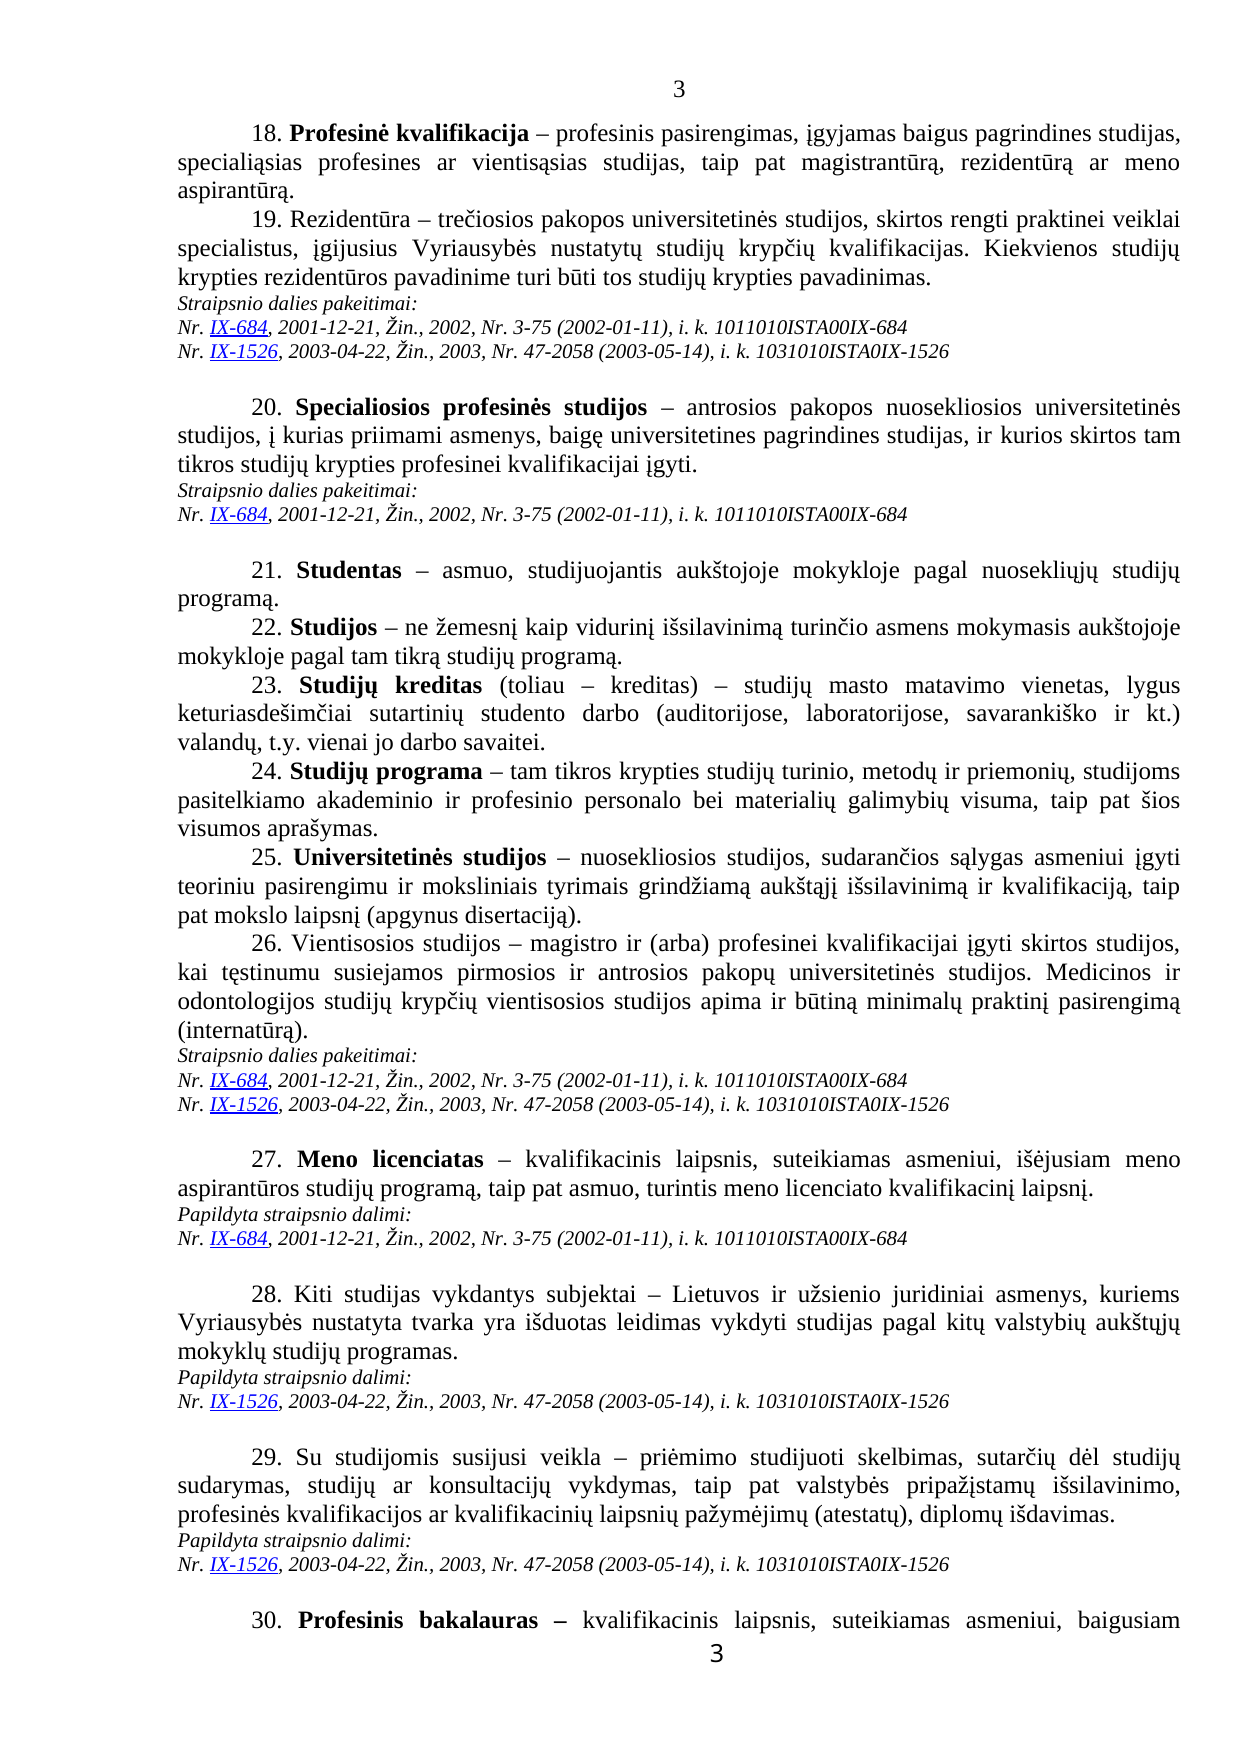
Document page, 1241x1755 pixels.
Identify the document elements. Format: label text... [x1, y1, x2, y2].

text Nr. IX-1526, 2003-04-22, Žin., 2003, Nr. 47-2058 (2003-05-14), i. k. 1031010ISTA0IX-1526 [177, 339, 1181, 363]
text Nr. IX-1526, 2003-04-22, Žin., 2003, Nr. 47-2058 (2003-05-14), i. k. 1031010ISTA0IX-1526 [177, 1389, 1181, 1413]
text 22. Studijos – ne žemesnį kaip vidurinį išsilavinimą turinčio asmens mokymasis aukštojoje mokykloje pagal tam tikrą studijų programą. [177, 612, 1181, 670]
text 28. Kiti studijas vykdantys subjektai – Lietuvos ir užsienio juridiniai asmenys, kuriems Vyriausybės nustatyta tvarka yra išduotas leidimas vykdyti studijas pagal kitų valstybių aukštųjų mokyklų studijų programas. [177, 1279, 1181, 1365]
text 21. Studentas – asmuo, studijuojantis aukštojoje mokykloje pagal nuosekliųjų studijų programą. [177, 555, 1181, 612]
text 26. Vientisosios studijos – magistro ir (arba) profesinei kvalifikacijai įgyti skirtos studijos, kai tęstinumu susiejamos pirmosios ir antrosios pakopų universitetinės studijos. Medicinos ir odontologijos studijų krypčių vientisosios studijos apima ir būtiną minimalų praktinį pasirengimą (internatūrą). [177, 928, 1181, 1043]
text Nr. IX-684, 2001-12-21, Žin., 2002, Nr. 3-75 (2002-01-11), i. k. 1011010ISTA00IX-684 [177, 502, 1181, 526]
text Straipsnio dalies pakeitimai: [177, 1043, 1181, 1067]
text Nr. IX-1526, 2003-04-22, Žin., 2003, Nr. 47-2058 (2003-05-14), i. k. 1031010ISTA0IX-1526 [177, 1552, 1181, 1576]
text Papildyta straipsnio dalimi: [177, 1365, 1181, 1389]
text 29. Su studijomis susijusi veikla – priėmimo studijuoti skelbimas, sutarčių dėl studijų sudarymas, studijų ar konsultacijų vykdymas, taip pat valstybės pripažįstamų išsilavinimo, profesinės kvalifikacijos ar kvalifikacinių laipsnių pažymėjimų (atestatų), diplomų išdavimas. [177, 1442, 1181, 1528]
text 20. Specialiosios profesinės studijos – antrosios pakopos nuosekliosios universitetinės studijos, į kurias priimami asmenys, baigę universitetines pagrindines studijas, ir kurios skirtos tam tikros studijų krypties profesinei kvalifikacijai įgyti. [177, 392, 1181, 478]
text 27. Meno licenciatas – kvalifikacinis laipsnis, suteikiamas asmeniui, išėjusiam meno aspirantūros studijų programą, taip pat asmuo, turintis meno licenciato kvalifikacinį laipsnį. [177, 1144, 1181, 1202]
text Papildyta straipsnio dalimi: [177, 1528, 1181, 1552]
text Papildyta straipsnio dalimi: [177, 1202, 1181, 1226]
text 18. Profesinė kvalifikacija – profesinis pasirengimas, įgyjamas baigus pagrindines studijas, specialiąsias profesines ar vientisąsias studijas, taip pat magistrantūrą, rezidentūrą ar meno aspirantūrą. [177, 118, 1181, 204]
text 30. Profesinis bakalauras – kvalifikacinis laipsnis, suteikiamas asmeniui, baigusiam [177, 1605, 1181, 1634]
text Nr. IX-684, 2001-12-21, Žin., 2002, Nr. 3-75 (2002-01-11), i. k. 1011010ISTA00IX-684 [177, 1067, 1181, 1092]
text Nr. IX-684, 2001-12-21, Žin., 2002, Nr. 3-75 (2002-01-11), i. k. 1011010ISTA00IX-684 [177, 315, 1181, 339]
text Straipsnio dalies pakeitimai: [177, 478, 1181, 502]
text Nr. IX-1526, 2003-04-22, Žin., 2003, Nr. 47-2058 (2003-05-14), i. k. 1031010ISTA0IX-1526 [177, 1092, 1181, 1116]
text 23. Studijų kreditas (toliau – kreditas) – studijų masto matavimo vienetas, lygus keturiasdešimčiai sutartinių studento darbo (auditorijose, laboratorijose, savarankiško ir kt.) valandų, t.y. vienai jo darbo savaitei. [177, 670, 1181, 756]
text 24. Studijų programa – tam tikros krypties studijų turinio, metodų ir priemonių, studijoms pasitelkiamo akademinio ir profesinio personalo bei materialių galimybių visuma, taip pat šios visumos aprašymas. [177, 756, 1181, 842]
text 19. Rezidentūra – trečiosios pakopos universitetinės studijos, skirtos rengti praktinei veiklai specialistus, įgijusius Vyriausybės nustatytų studijų krypčių kvalifikacijas. Kiekvienos studijų krypties rezidentūros pavadinime turi būti tos studijų krypties pavadinimas. [177, 204, 1181, 291]
text Nr. IX-684, 2001-12-21, Žin., 2002, Nr. 3-75 (2002-01-11), i. k. 1011010ISTA00IX-684 [177, 1226, 1181, 1250]
text 25. Universitetinės studijos – nuosekliosios studijos, sudarančios sąlygas asmeniui įgyti teoriniu pasirengimu ir moksliniais tyrimais grindžiamą aukštąjį išsilavinimą ir kvalifikaciją, taip pat mokslo laipsnį (apgynus disertaciją). [177, 842, 1181, 928]
text Straipsnio dalies pakeitimai: [177, 291, 1181, 315]
